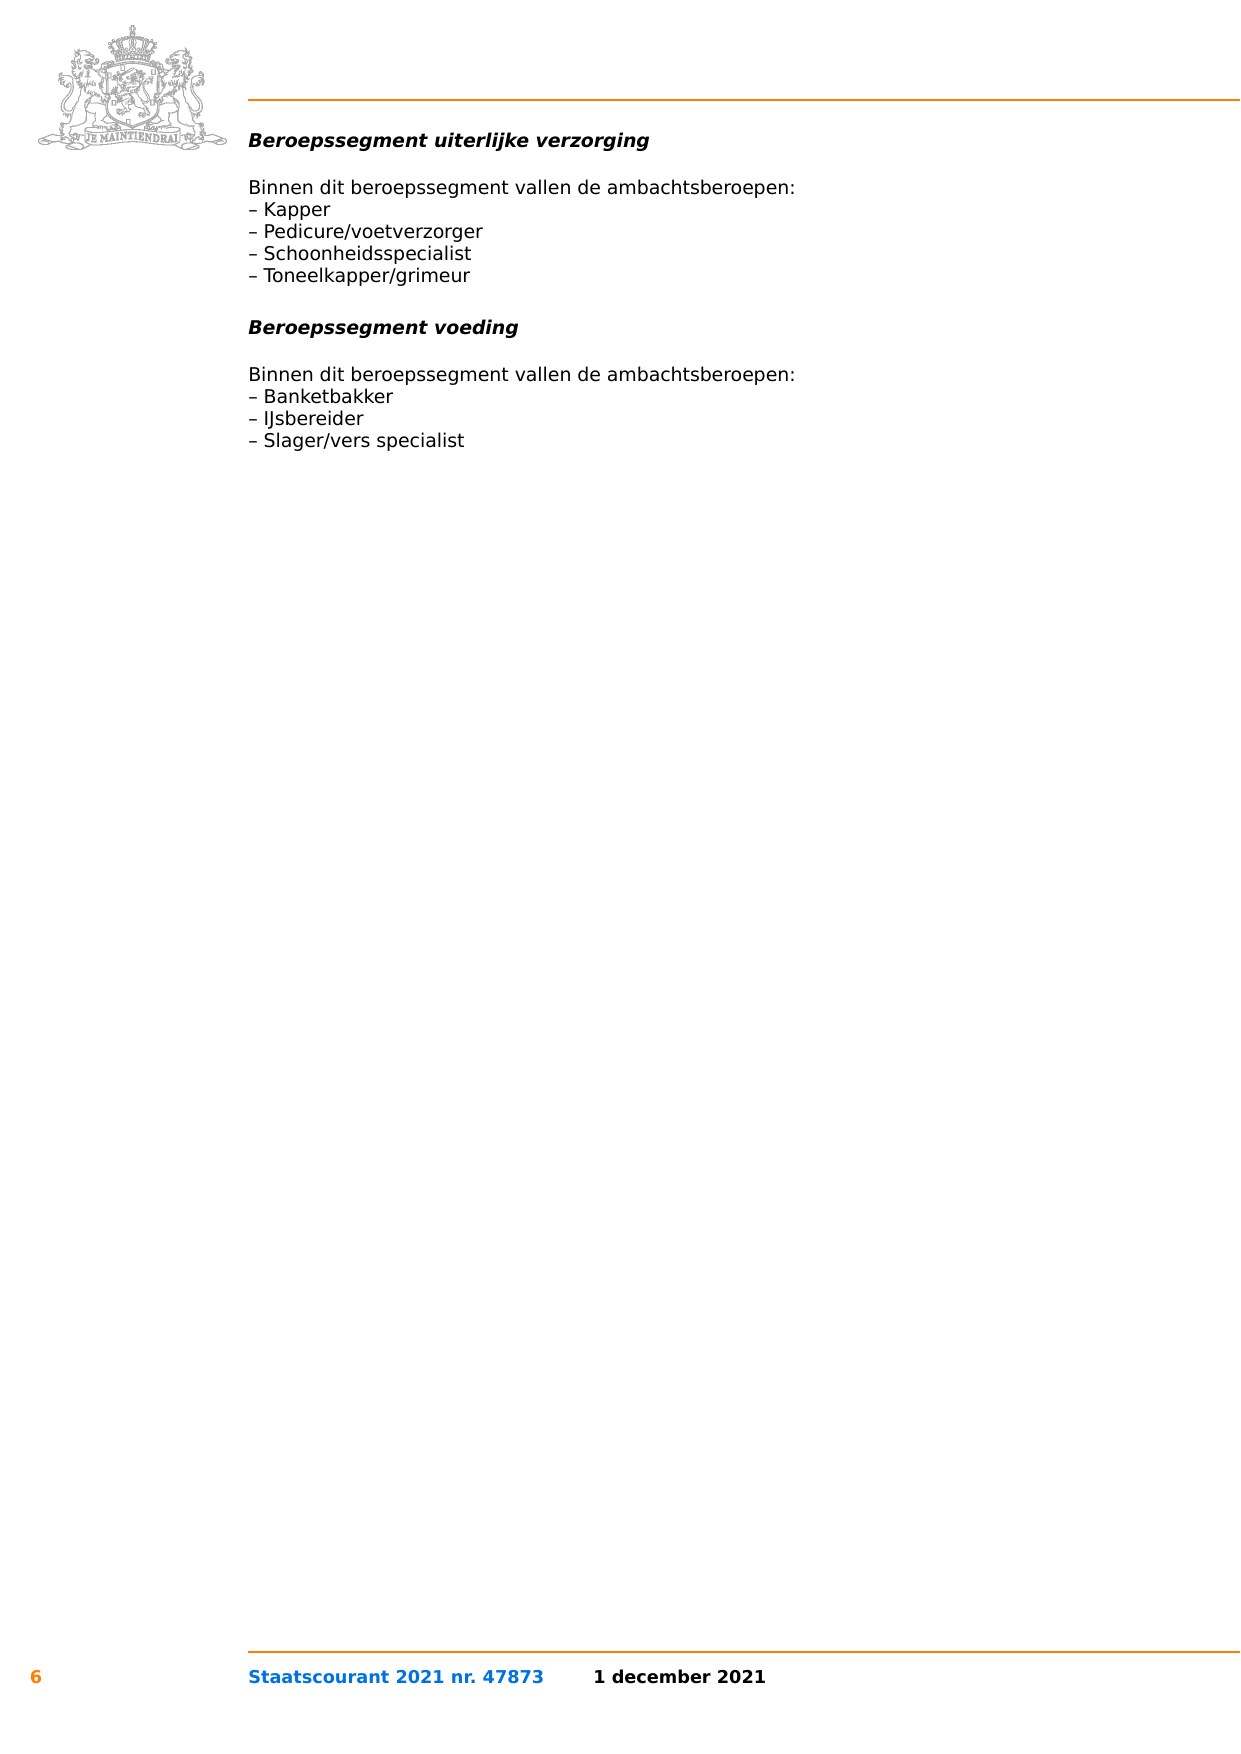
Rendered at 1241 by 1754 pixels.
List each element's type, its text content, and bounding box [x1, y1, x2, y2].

subtitle Beroepssegment voeding [248, 317, 1163, 339]
picture [38, 25, 227, 150]
text – Toneelkapper/grimeur [248, 265, 1163, 287]
text Binnen dit beroepssegment vallen de ambachtsberoepen: [248, 177, 1163, 199]
text – Banketbakker [248, 386, 1163, 408]
subtitle Beroepssegment uiterlijke verzorging [248, 130, 1163, 152]
text – Pedicure/voetverzorger [248, 221, 1163, 243]
text – Slager/vers specialist [248, 430, 1163, 452]
text – Kapper [248, 199, 1163, 221]
text – IJsbereider [248, 408, 1163, 430]
text Binnen dit beroepssegment vallen de ambachtsberoepen: [248, 364, 1163, 386]
text – Schoonheidsspecialist [248, 243, 1163, 265]
